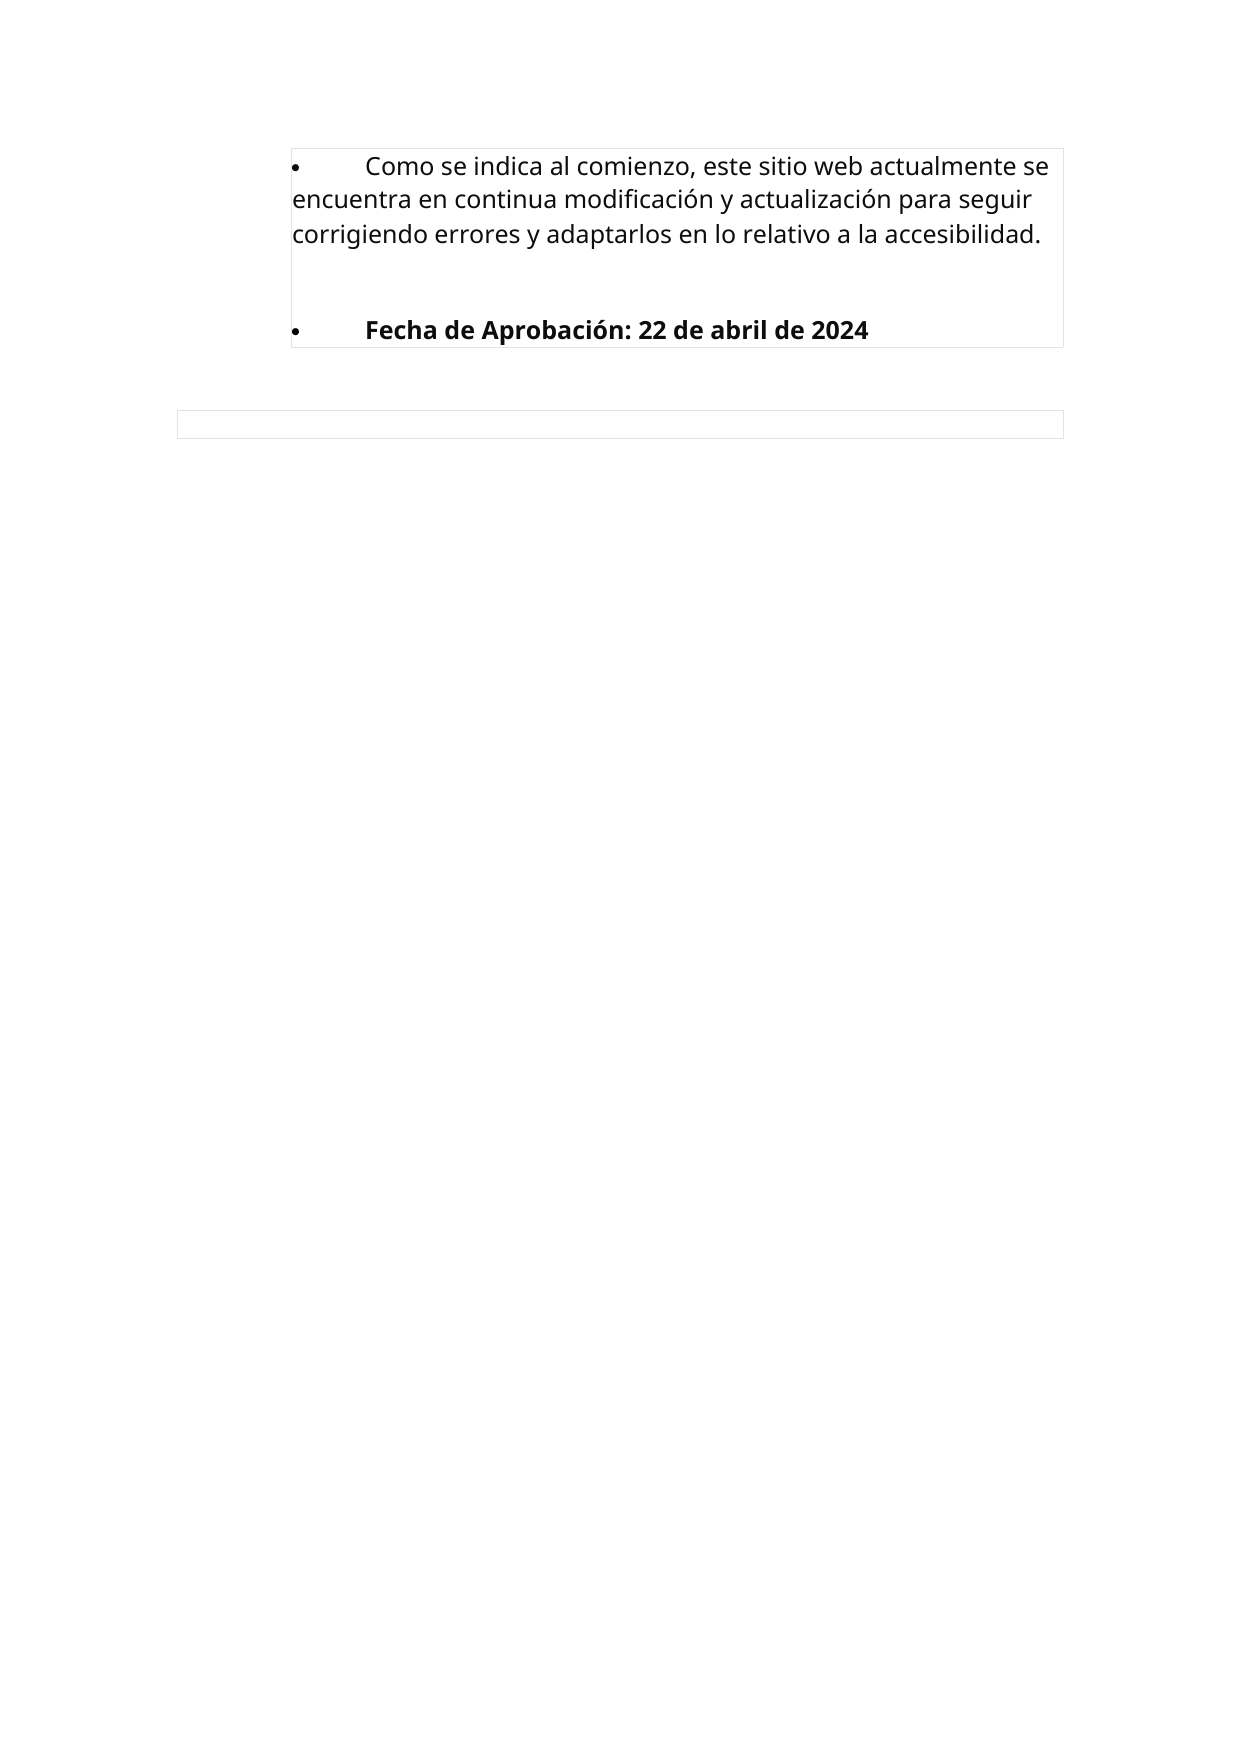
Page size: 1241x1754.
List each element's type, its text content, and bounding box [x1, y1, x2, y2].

list Como se indica al comienzo, este sitio web actualmente se encuentra en continua modificación y actualización para seguir corrigiendo errores y adaptarlos en lo relativo a la accesibilidad. [292, 149, 1063, 250]
list Fecha de Aprobación: 22 de abril de 2024 [292, 312, 1063, 347]
